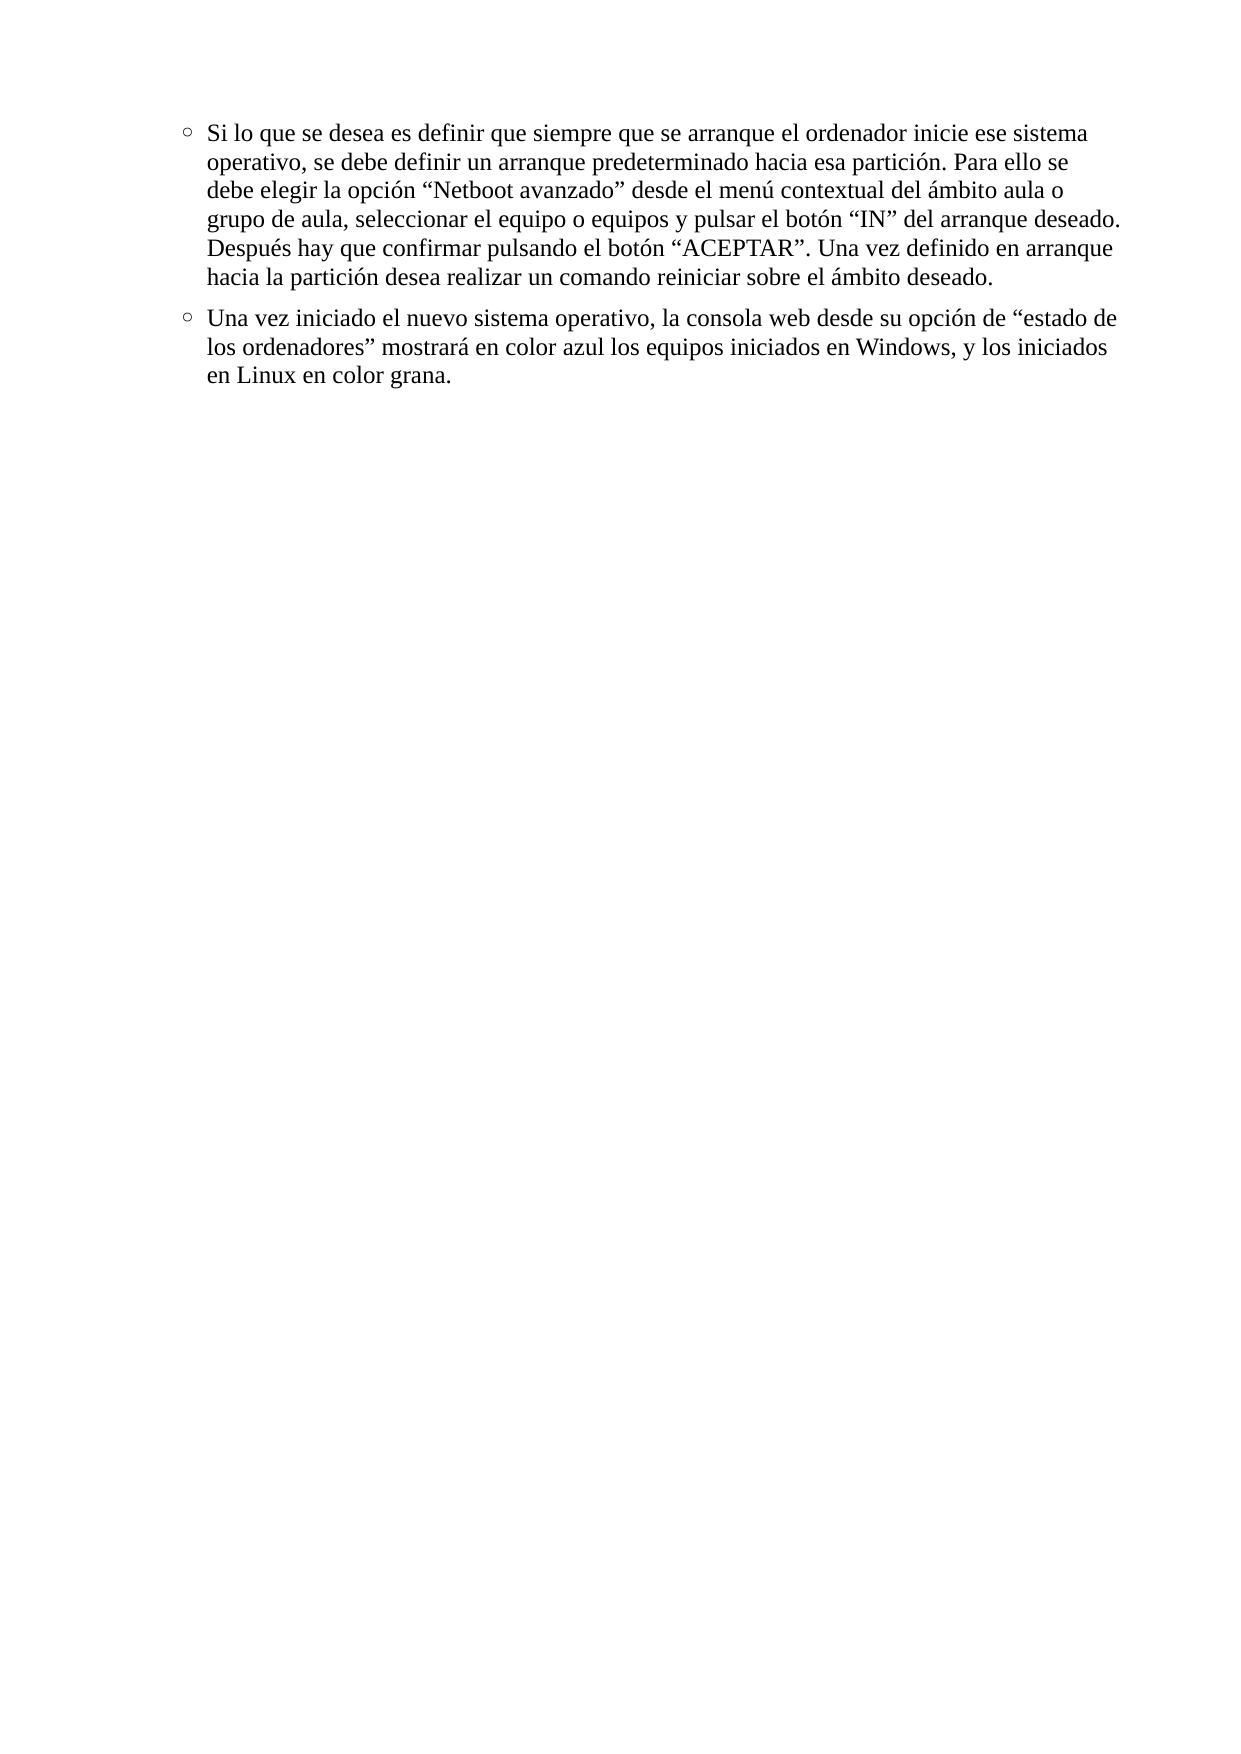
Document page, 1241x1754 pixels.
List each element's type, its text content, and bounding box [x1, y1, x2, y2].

list Una vez iniciado el nuevo sistema operativo, la consola web desde su opción de “estado de los ordenadores” mostrará en color azul los equipos iniciados en Windows, y los iniciados en Linux en color grana. [177, 303, 1122, 389]
list Si lo que se desea es definir que siempre que se arranque el ordenador inicie ese sistema operativo, se debe definir un arranque predeterminado hacia esa partición. Para ello se debe elegir la opción “Netboot avanzado” desde el menú contextual del ámbito aula o grupo de aula, seleccionar el equipo o equipos y pulsar el botón “IN” del arranque deseado. Después hay que confirmar pulsando el botón “ACEPTAR”. Una vez definido en arranque hacia la partición desea realizar un comando reiniciar sobre el ámbito deseado. [177, 118, 1122, 291]
